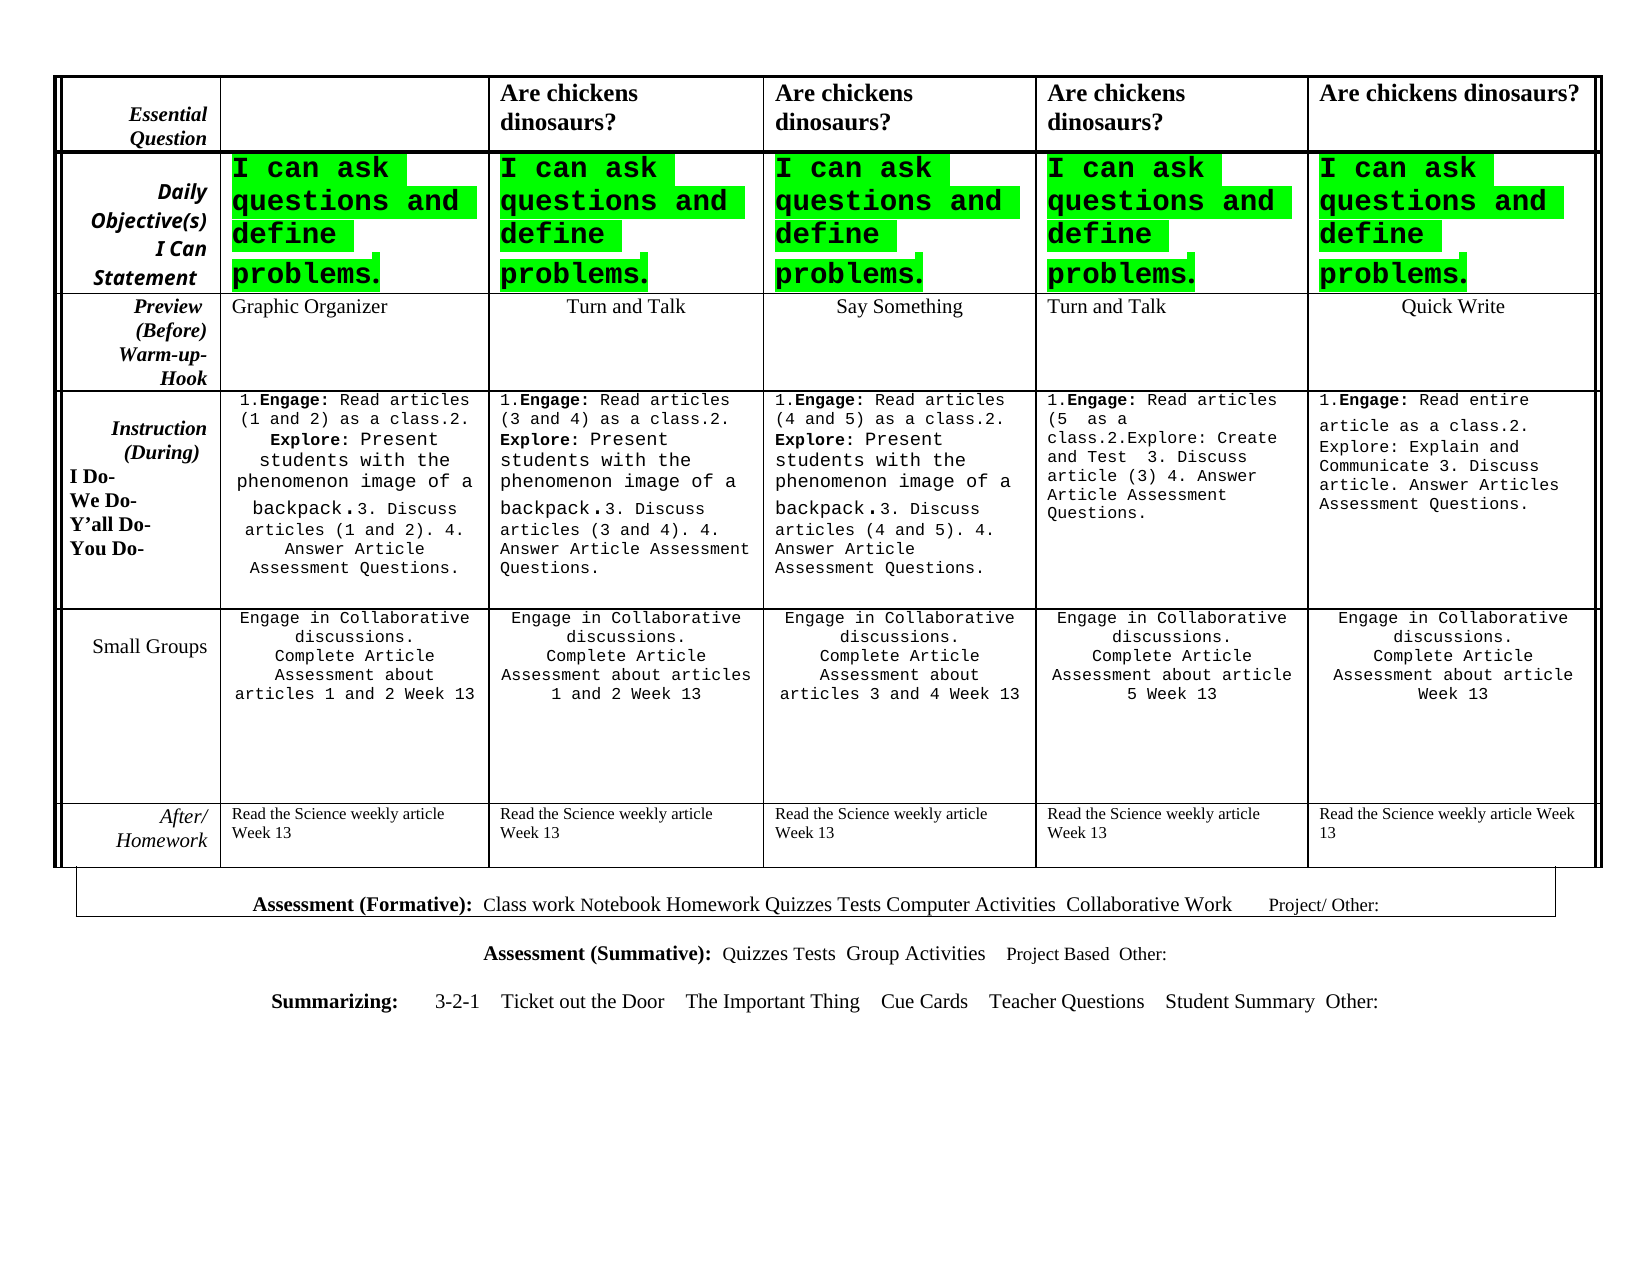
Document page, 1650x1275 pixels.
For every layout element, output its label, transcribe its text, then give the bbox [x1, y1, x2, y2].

table_cell Graphic Organizer [221, 294, 488, 390]
table_cell [221, 78, 488, 150]
table_cell Read the Science weekly article Week 13 [1037, 804, 1307, 866]
table_cell Read the Science weekly article Week 13 [1309, 804, 1594, 866]
table_cell Read the Science weekly article Week 13 [490, 804, 763, 866]
table_cell Assessment (Formative): Class work Notebook Homework Quizzes Tests Computer Activities Collaborative Work Project/ Other: [77, 868, 1555, 916]
table_cell Engage in Collaborative discussions. Complete Article Assessment about articles 1 and 2 Week 13 [490, 610, 763, 802]
table_cell I can ask questions and define problems. [1037, 154, 1307, 292]
table_cell Essential Question [63, 78, 220, 150]
table_cell 1.Engage: Read entire article as a class.2. Explore: Explain and Communicate 3. Discuss article. Answer Articles Assessment Questions. [1309, 392, 1594, 608]
table_cell Engage in Collaborative discussions. Complete Article Assessment about article Week 13 [1309, 610, 1594, 802]
table_cell I can ask questions and define problems. [221, 154, 488, 292]
table_cell Are chickens dinosaurs? [1309, 78, 1594, 150]
table_cell Read the Science weekly article Week 13 [764, 804, 1035, 866]
table_cell 1.Engage: Read articles (5 as a class.2.Explore: Create and Test 3. Discuss article (3) 4. Answer Article Assessment Questions. [1037, 392, 1307, 608]
table_cell Instruction (During) I Do- We Do- Y’all Do- You Do- [63, 392, 220, 608]
table_cell Turn and Talk [490, 294, 763, 390]
table_cell Read the Science weekly article Week 13 [221, 804, 488, 866]
table_cell [1556, 868, 1598, 916]
table_cell Engage in Collaborative discussions. Complete Article Assessment about articles 3 and 4 Week 13 [764, 610, 1035, 802]
table_cell Small Groups [63, 610, 220, 802]
table_cell Are chickens dinosaurs? [490, 78, 763, 150]
table_cell I can ask questions and define problems. [490, 154, 763, 292]
table_cell Daily Objective(s) I Can Statement [63, 154, 220, 292]
table_cell [58, 868, 76, 916]
table_cell Engage in Collaborative discussions. Complete Article Assessment about article 5 Week 13 [1037, 610, 1307, 802]
table_cell 1.Engage: Read articles (1 and 2) as a class.2. Explore: Present students with the phenomenon image of a backpack.3. Discuss articles (1 and 2). 4. Answer Article Assessment Questions. [221, 392, 488, 608]
table_cell Are chickens dinosaurs? [764, 78, 1035, 150]
table_cell Are chickens dinosaurs? [1037, 78, 1307, 150]
table_cell Preview (Before) Warm-up- Hook [63, 294, 220, 390]
table_cell Turn and Talk [1037, 294, 1307, 390]
table_cell Engage in Collaborative discussions. Complete Article Assessment about articles 1 and 2 Week 13 [221, 610, 488, 802]
text Assessment (Summative): Quizzes Tests Group Activities Project Based Other: [75, 941, 1575, 965]
table_cell 1.Engage: Read articles (3 and 4) as a class.2. Explore: Present students with the phenomenon image of a backpack.3. Discuss articles (3 and 4). 4. Answer Article Assessment Questions. [490, 392, 763, 608]
table_cell I can ask questions and define problems. [1309, 154, 1594, 292]
table_cell 1.Engage: Read articles (4 and 5) as a class.2. Explore: Present students with the phenomenon image of a backpack.3. Discuss articles (4 and 5). 4. Answer Article Assessment Questions. [764, 392, 1035, 608]
table_cell Quick Write [1309, 294, 1594, 390]
table_cell I can ask questions and define problems. [764, 154, 1035, 292]
table_cell After/Homework [63, 804, 220, 866]
table_cell Say Something [764, 294, 1035, 390]
text Summarizing: 3-2-1 Ticket out the Door The Important Thing Cue Cards Teacher Questions Student Summary Other: [75, 989, 1575, 1013]
